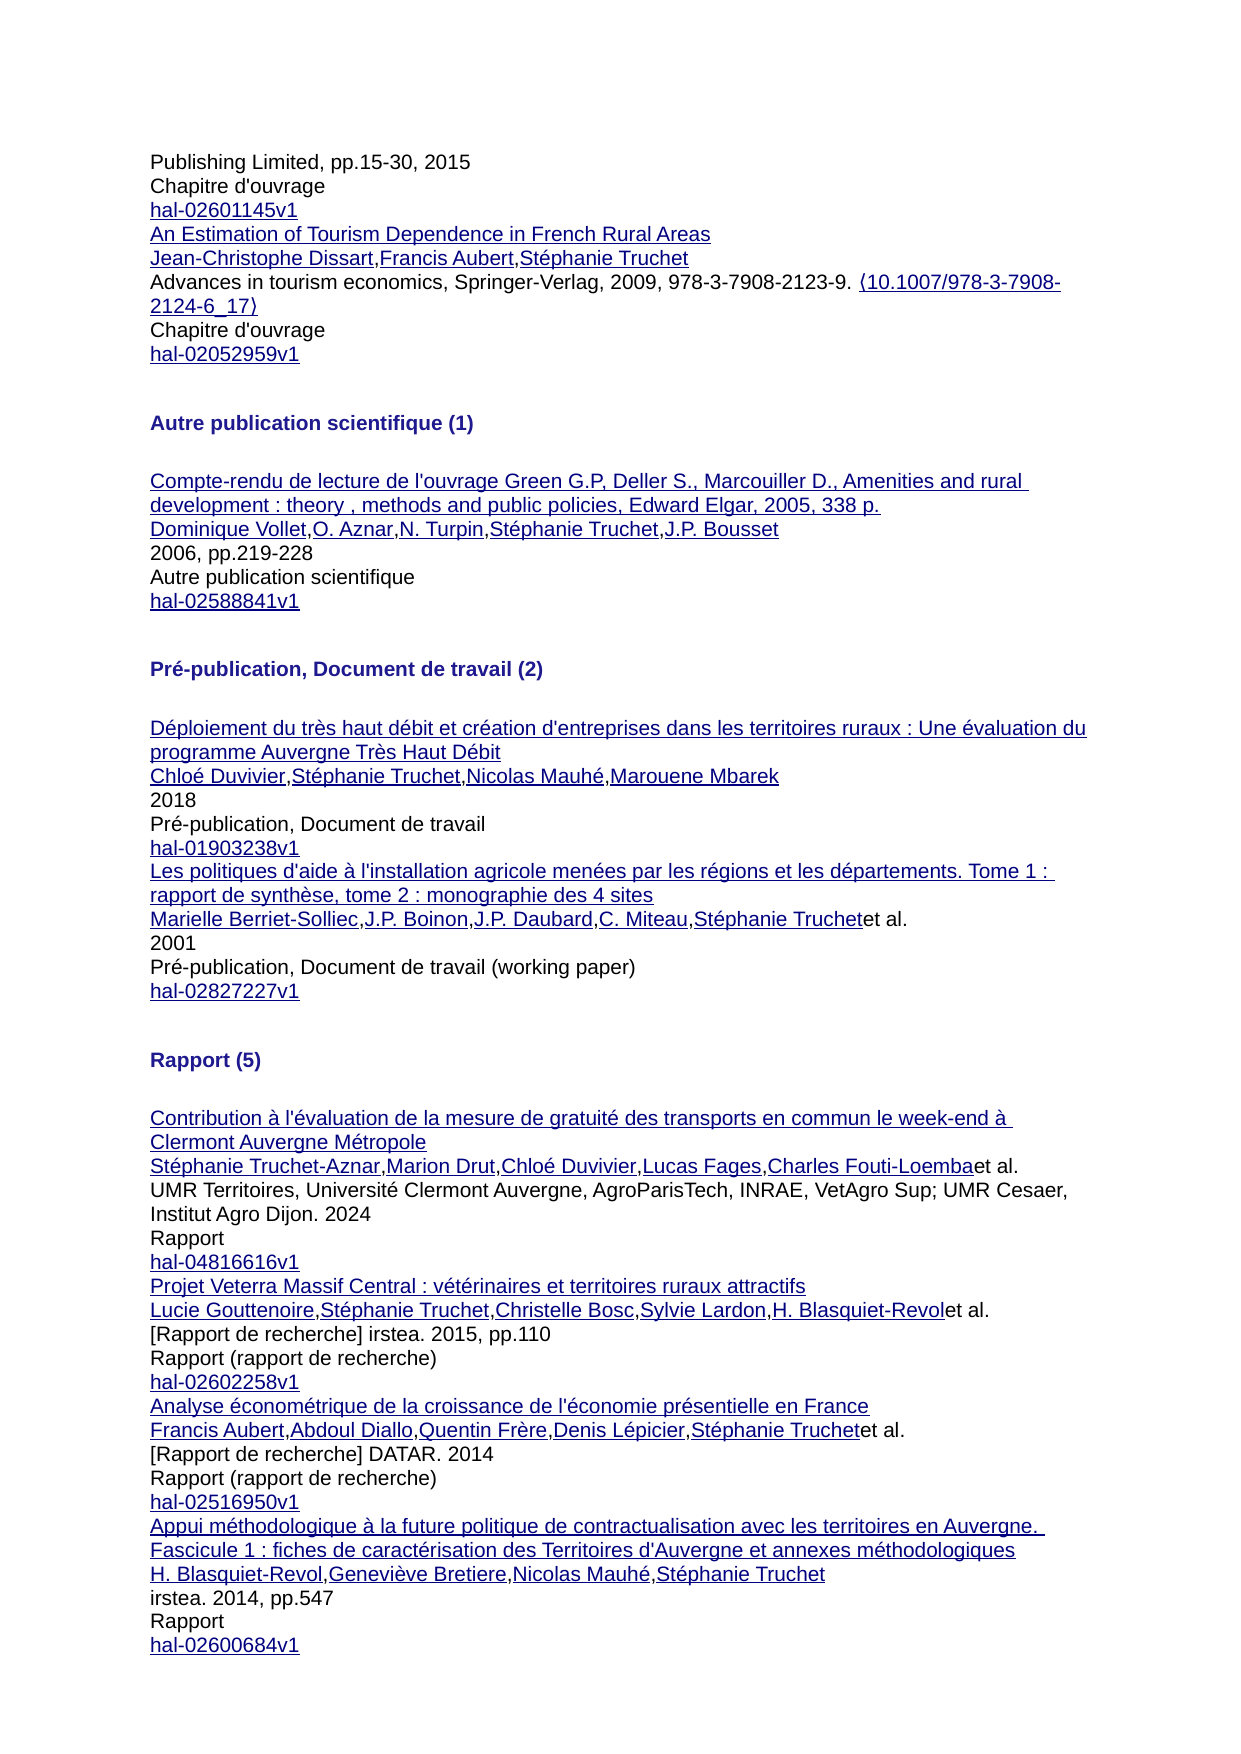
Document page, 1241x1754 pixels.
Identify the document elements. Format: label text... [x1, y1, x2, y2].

subtitle Rapport (5) [150, 1048, 1090, 1072]
subtitle Pré-publication, Document de travail (2) [150, 657, 1090, 681]
table_cell Les politiques d'aide à l'installation agricole menées par les régions et les départements. Tome 1 : rapport de synthèse, tome 2 : monographie des 4 sites Marielle Berriet-Solliec,J.P. Boinon,J.P. Daubard,C. Miteau,Stéphanie Truchetet al. 2001 Pré-publication, Document de travail (working paper) hal-02827227v1 [150, 859, 1090, 1003]
subtitle Autre publication scientifique (1) [150, 410, 1090, 434]
table_header Contribution à l'évaluation de la mesure de gratuité des transports en commun le week-end à Clermont Auvergne Métropole Stéphanie Truchet-Aznar,Marion Drut,Chloé Duvivier,Lucas Fages,Charles Fouti-Loembaet al. UMR Territoires, Université Clermont Auvergne, AgroParisTech, INRAE, VetAgro Sup; UMR Cesaer, Institut Agro Dijon. 2024 Rapport hal-04816616v1 [150, 1106, 1090, 1274]
table_header Déploiement du très haut débit et création d'entreprises dans les territoires ruraux : Une évaluation du programme Auvergne Très Haut Débit Chloé Duvivier,Stéphanie Truchet,Nicolas Mauhé,Marouene Mbarek 2018 Pré-publication, Document de travail hal-01903238v1 [150, 716, 1090, 859]
table_cell Social capital and tourism development in rural areas Stéphanie Truchet,J.M. Callois,J.C. Dissart,J.B. Marsat Tourism, recreation and regional development. Perspectives from France and Abroad, Ashgate Publishing Limited, pp.15-30, 2015 Chapitre d'ouvrage hal-02601145v1 [150, 150, 1090, 222]
table_cell Appui méthodologique à la future politique de contractualisation avec les territoires en Auvergne. Fascicule 1 : fiches de caractérisation des Territoires d'Auvergne et annexes méthodologiques H. Blasquiet-Revol,Geneviève Bretiere,Nicolas Mauhé,Stéphanie Truchet irstea. 2014, pp.547 Rapport hal-02600684v1 [150, 1514, 1090, 1657]
table_cell An Estimation of Tourism Dependence in French Rural Areas Jean-Christophe Dissart,Francis Aubert,Stéphanie Truchet Advances in tourism economics, Springer-Verlag, 2009, 978-3-7908-2123-9. ⟨10.1007/978-3-7908-2124-6_17⟩ Chapitre d'ouvrage hal-02052959v1 [150, 222, 1090, 366]
table_header Compte-rendu de lecture de l'ouvrage Green G.P, Deller S., Marcouiller D., Amenities and rural development : theory , methods and public policies, Edward Elgar, 2005, 338 p. Dominique Vollet,O. Aznar,N. Turpin,Stéphanie Truchet,J.P. Bousset 2006, pp.219-228 Autre publication scientifique hal-02588841v1 [150, 469, 1090, 612]
table_cell Analyse économétrique de la croissance de l'économie présentielle en France Francis Aubert,Abdoul Diallo,Quentin Frère,Denis Lépicier,Stéphanie Truchetet al. [Rapport de recherche] DATAR. 2014 Rapport (rapport de recherche) hal-02516950v1 [150, 1394, 1090, 1513]
table_cell Projet Veterra Massif Central : vétérinaires et territoires ruraux attractifs Lucie Gouttenoire,Stéphanie Truchet,Christelle Bosc,Sylvie Lardon,H. Blasquiet-Revolet al. [Rapport de recherche] irstea. 2015, pp.110 Rapport (rapport de recherche) hal-02602258v1 [150, 1274, 1090, 1394]
